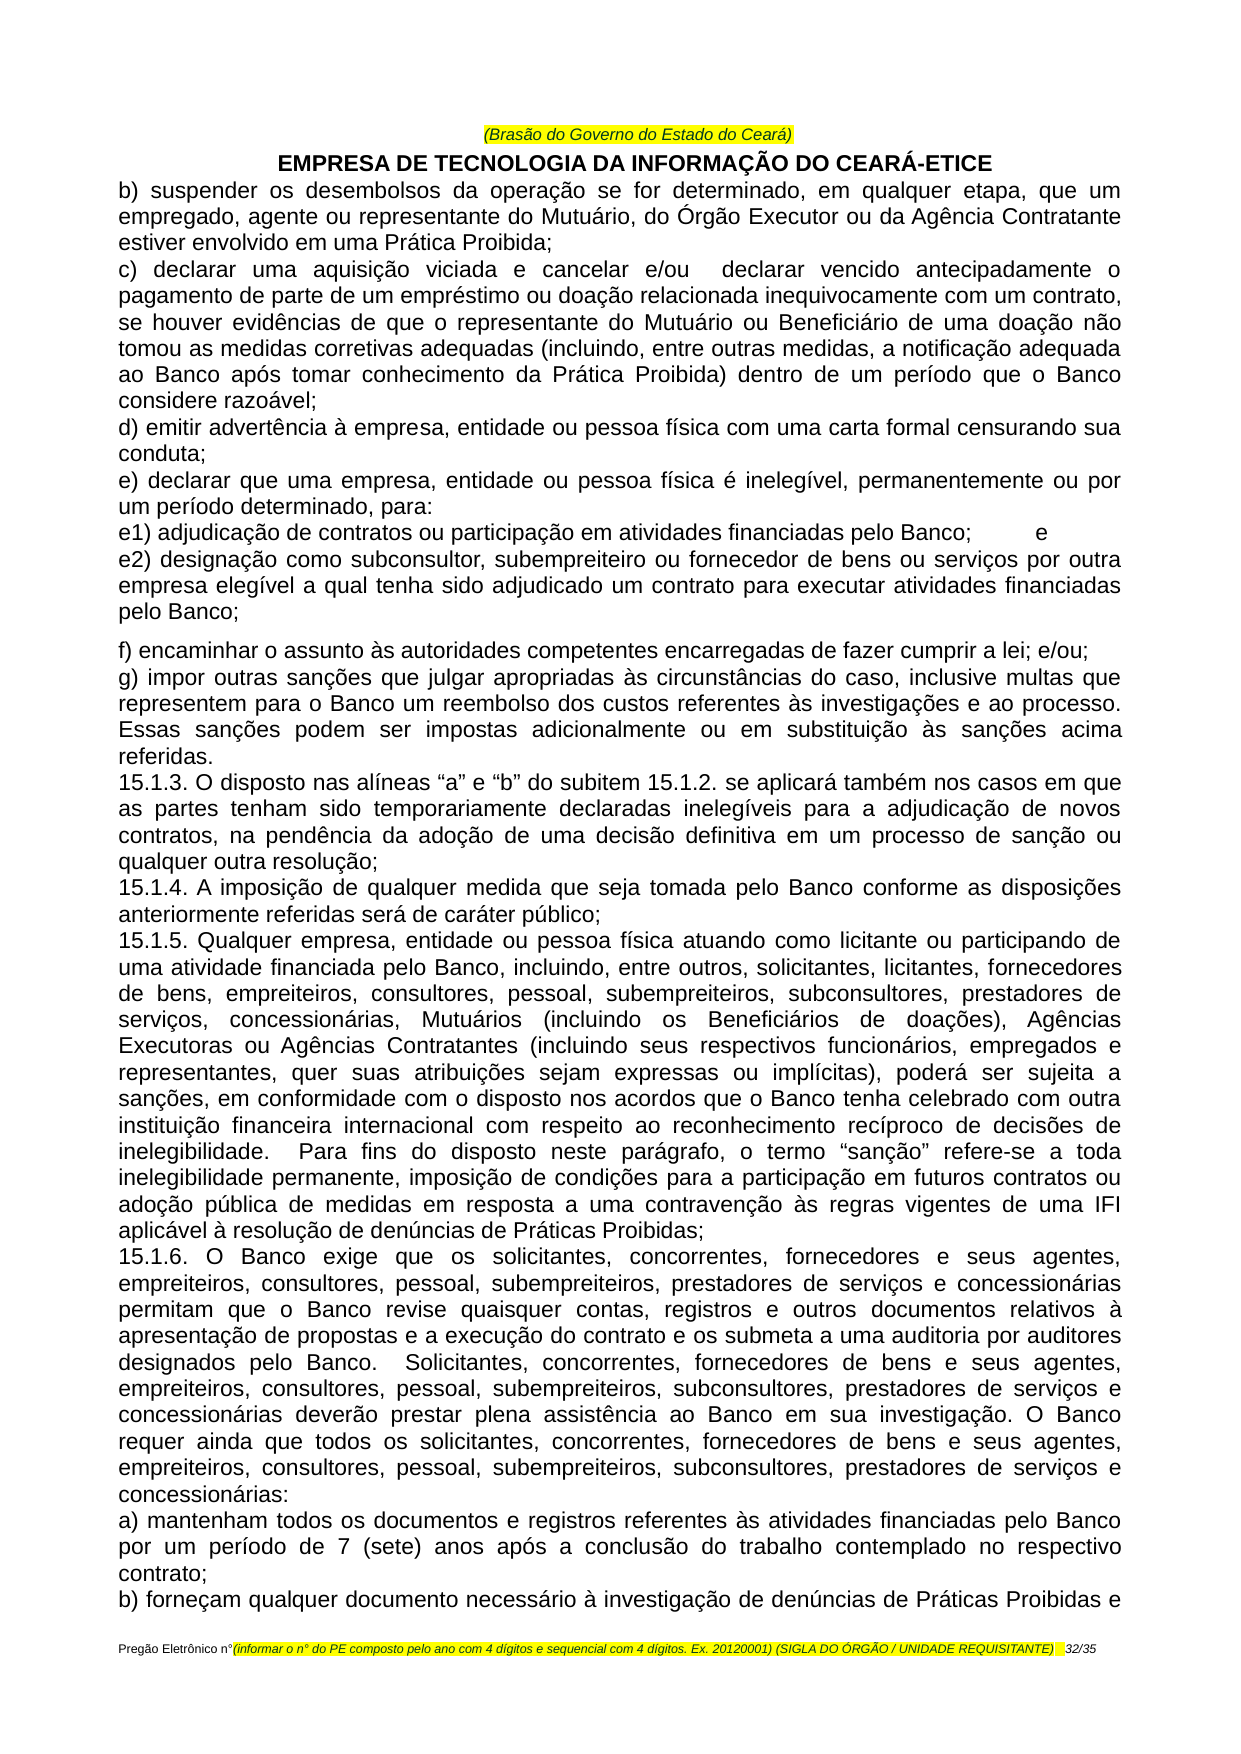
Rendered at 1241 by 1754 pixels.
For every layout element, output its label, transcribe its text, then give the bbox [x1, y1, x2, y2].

text g) impor outras sanções que julgar apropriadas às circunstâncias do caso, inclusive multas que representem para o Banco um reembolso dos custos referentes às investigações e ao processo. Essas sanções podem ser impostas adicionalmente ou em substituição às sanções acima referidas. [118, 663, 1122, 769]
text f) encaminhar o assunto às autoridades competentes encarregadas de fazer cumprir a lei; e/ou; [118, 637, 1122, 663]
text 15.1.6. O Banco exige que os solicitantes, concorrentes, fornecedores e seus agentes, empreiteiros, consultores, pessoal, subempreiteiros, prestadores de serviços e concessionárias permitam que o Banco revise quaisquer contas, registros e outros documentos relativos à apresentação de propostas e a execução do contrato e os submeta a uma auditoria por auditores designados pelo Banco. Solicitantes, concorrentes, fornecedores de bens e seus agentes, empreiteiros, consultores, pessoal, subempreiteiros, subconsultores, prestadores de serviços e concessionárias deverão prestar plena assistência ao Banco em sua investigação. O Banco requer ainda que todos os solicitantes, concorrentes, fornecedores de bens e seus agentes, empreiteiros, consultores, pessoal, subempreiteiros, subconsultores, prestadores de serviços e concessionárias: [118, 1243, 1122, 1507]
text e2) designação como subconsultor, subempreiteiro ou fornecedor de bens ou serviços por outra empresa elegível a qual tenha sido adjudicado um contrato para executar atividades financiadas pelo Banco; [118, 546, 1122, 625]
text c) declarar uma aquisição viciada e cancelar e/ou declarar vencido antecipadamente o pagamento de parte de um empréstimo ou doação relacionada inequivocamente com um contrato, se houver evidências de que o representante do Mutuário ou Beneficiário de uma doação não tomou as medidas corretivas adequadas (incluindo, entre outras medidas, a notificação adequada ao Banco após tomar conhecimento da Prática Proibida) dentro de um período que o Banco considere razoável; [118, 256, 1122, 414]
text e1) adjudicação de contratos ou participação em atividades financiadas pelo Banco; e [118, 519, 1122, 546]
text 15.1.4. A imposição de qualquer medida que seja tomada pelo Banco conforme as disposições anteriormente referidas será de caráter público; [118, 874, 1122, 927]
text 15.1.3. O disposto nas alíneas “a” e “b” do subitem 15.1.2. se aplicará também nos casos em que as partes tenham sido temporariamente declaradas inelegíveis para a adjudicação de novos contratos, na pendência da adoção de uma decisão definitiva em um processo de sanção ou qualquer outra resolução; [118, 769, 1122, 874]
text e) declarar que uma empresa, entidade ou pessoa física é inelegível, permanentemente ou por um período determinado, para: [118, 467, 1122, 519]
text 15.1.5. Qualquer empresa, entidade ou pessoa física atuando como licitante ou participando de uma atividade financiada pelo Banco, incluindo, entre outros, solicitantes, licitantes, fornecedores de bens, empreiteiros, consultores, pessoal, subempreiteiros, subconsultores, prestadores de serviços, concessionárias, Mutuários (incluindo os Beneficiários de doações), Agências Executoras ou Agências Contratantes (incluindo seus respectivos funcionários, empregados e representantes, quer suas atribuições sejam expressas ou implícitas), poderá ser sujeita a sanções, em conformidade com o disposto nos acordos que o Banco tenha celebrado com outra instituição financeira internacional com respeito ao reconhecimento recíproco de decisões de inelegibilidade. Para fins do disposto neste parágrafo, o termo “sanção” refere-se a toda inelegibilidade permanente, imposição de condições para a participação em futuros contratos ou adoção pública de medidas em resposta a uma contravenção às regras vigentes de uma IFI aplicável à resolução de denúncias de Práticas Proibidas; [118, 927, 1122, 1243]
text d) emitir advertência à empresa, entidade ou pessoa física com uma carta formal censurando sua conduta; [118, 414, 1122, 467]
text b) forneçam qualquer documento necessário à investigação de denúncias de Práticas Proibidas e [118, 1586, 1122, 1612]
text a) mantenham todos os documentos e registros referentes às atividades financiadas pelo Banco por um período de 7 (sete) anos após a conclusão do trabalho contemplado no respectivo contrato; [118, 1507, 1122, 1586]
text b) suspender os desembolsos da operação se for determinado, em qualquer etapa, que um empregado, agente ou representante do Mutuário, do Órgão Executor ou da Agência Contratante estiver envolvido em uma Prática Proibida; [118, 177, 1122, 256]
